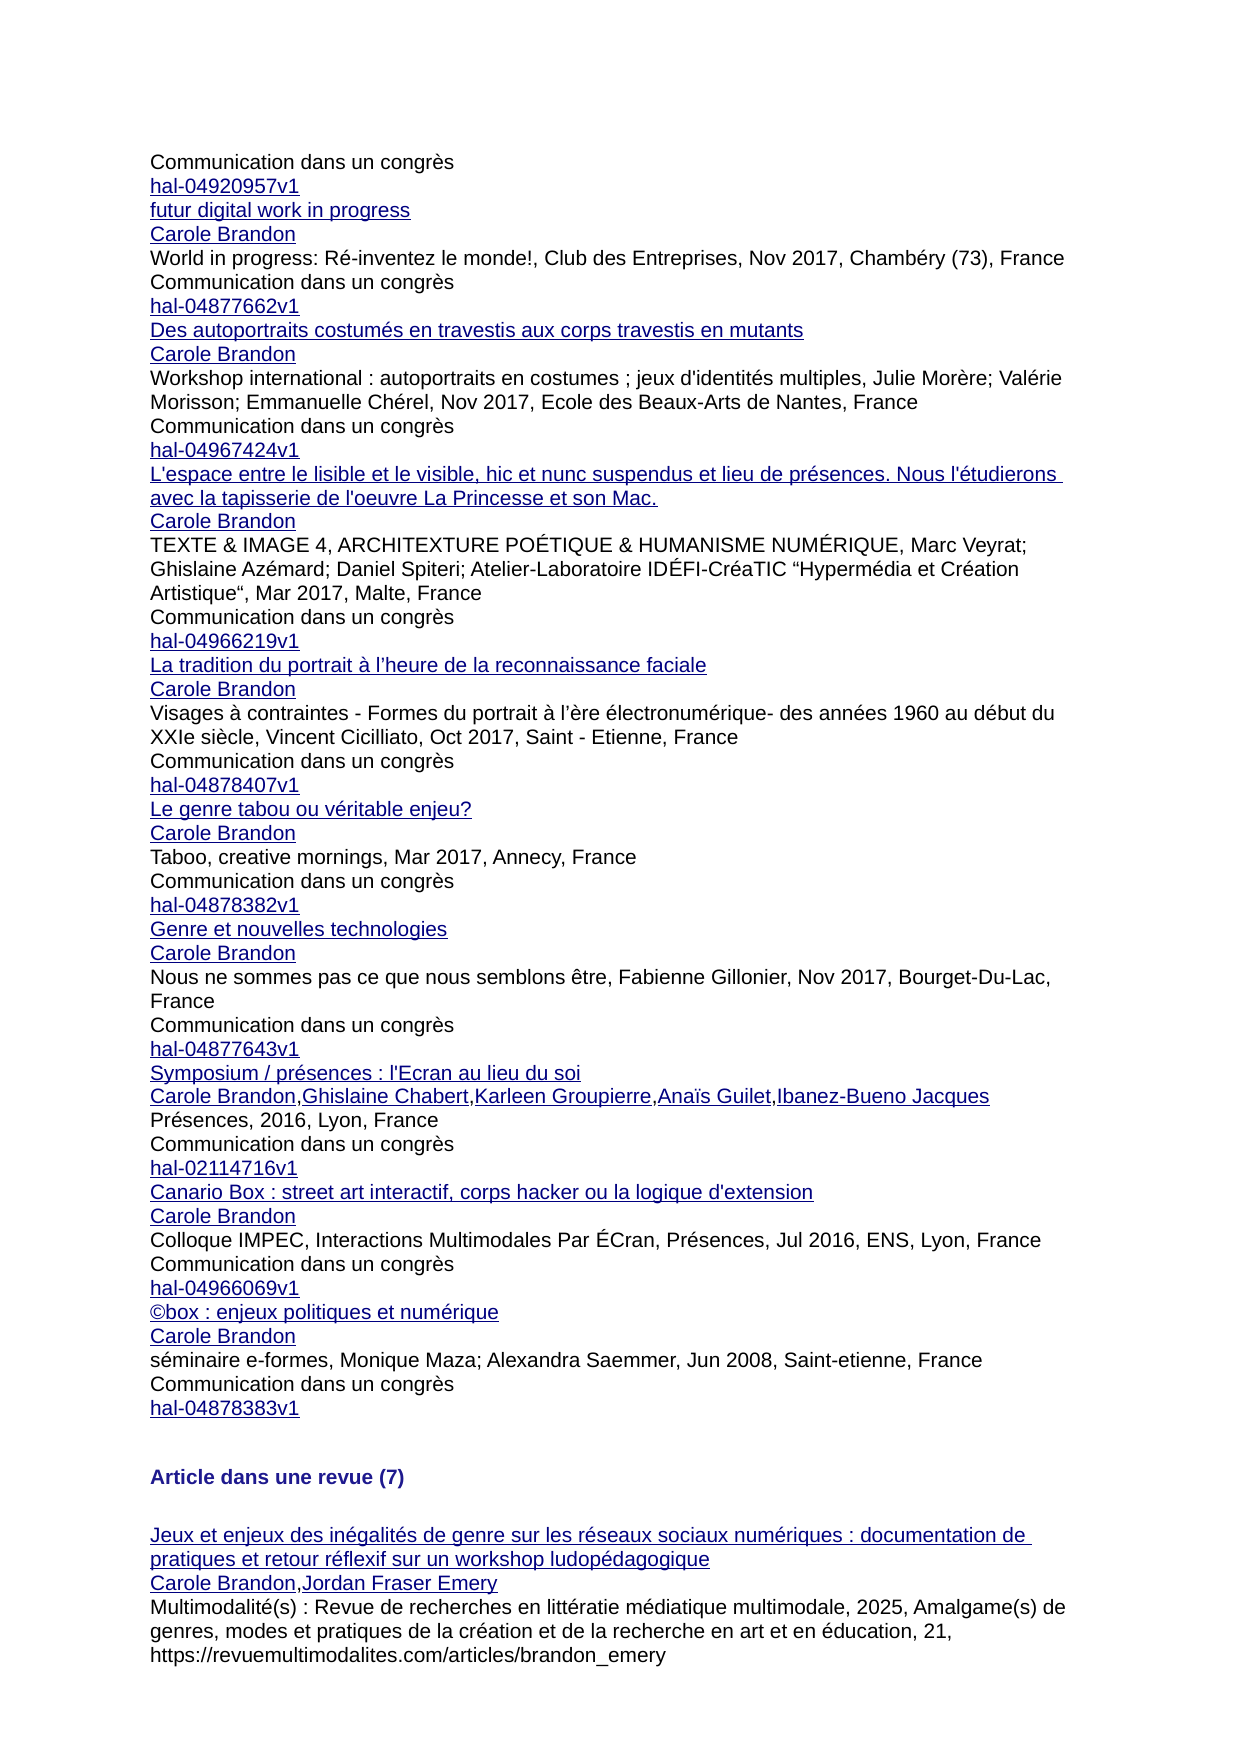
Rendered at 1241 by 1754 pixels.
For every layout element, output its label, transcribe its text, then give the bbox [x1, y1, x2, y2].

table_cell ©box : enjeux politiques et numérique Carole Brandon séminaire e-formes, Monique Maza; Alexandra Saemmer, Jun 2008, Saint-etienne, France Communication dans un congrès hal-04878383v1 [150, 1300, 1090, 1420]
table_cell Communication dans un congrès hal-04920957v1 [150, 150, 1090, 198]
table_cell L'espace entre le lisible et le visible, hic et nunc suspendus et lieu de présences. Nous l'étudierons avec la tapisserie de l'oeuvre La Princesse et son Mac. Carole Brandon TEXTE & IMAGE 4, ARCHITEXTURE POÉTIQUE & HUMANISME NUMÉRIQUE, Marc Veyrat; Ghislaine Azémard; Daniel Spiteri; Atelier-Laboratoire IDÉFI-CréaTIC “Hypermédia et Création Artistique“, Mar 2017, Malte, France Communication dans un congrès hal-04966219v1 [150, 461, 1090, 653]
table_cell Canario Box : street art interactif, corps hacker ou la logique d'extension Carole Brandon Colloque IMPEC, Interactions Multimodales Par ÉCran, Présences, Jul 2016, ENS, Lyon, France Communication dans un congrès hal-04966069v1 [150, 1180, 1090, 1300]
table_cell La tradition du portrait à l’heure de la reconnaissance faciale Carole Brandon Visages à contraintes - Formes du portrait à l’ère électronumérique- des années 1960 au début du XXIe siècle, Vincent Cicilliato, Oct 2017, Saint - Etienne, France Communication dans un congrès hal-04878407v1 [150, 653, 1090, 797]
subtitle Article dans une revue (7) [150, 1464, 1090, 1488]
table_cell Symposium / présences : l'Ecran au lieu du soi Carole Brandon,Ghislaine Chabert,Karleen Groupierre,Anaïs Guilet,Ibanez-Bueno Jacques Présences, 2016, Lyon, France Communication dans un congrès hal-02114716v1 [150, 1060, 1090, 1180]
table_cell Genre et nouvelles technologies Carole Brandon Nous ne sommes pas ce que nous semblons être, Fabienne Gillonier, Nov 2017, Bourget-Du-Lac, France Communication dans un congrès hal-04877643v1 [150, 917, 1090, 1060]
table_cell futur digital work in progress Carole Brandon World in progress: Ré-inventez le monde!, Club des Entreprises, Nov 2017, Chambéry (73), France Communication dans un congrès hal-04877662v1 [150, 198, 1090, 318]
table_header Jeux et enjeux des inégalités de genre sur les réseaux sociaux numériques : documentation de pratiques et retour réflexif sur un workshop ludopédagogique Carole Brandon,Jordan Fraser Emery Multimodalité(s) : Revue de recherches en littératie médiatique multimodale, 2025, Amalgame(s) de genres, modes et pratiques de la création et de la recherche en art et en éducation, 21, https://revuemultimodalites.com/articles/brandon_emery [150, 1523, 1090, 1667]
table_cell Le genre tabou ou véritable enjeu? Carole Brandon Taboo, creative mornings, Mar 2017, Annecy, France Communication dans un congrès hal-04878382v1 [150, 797, 1090, 917]
table_cell Des autoportraits costumés en travestis aux corps travestis en mutants Carole Brandon Workshop international : autoportraits en costumes ; jeux d'identités multiples, Julie Morère; Valérie Morisson; Emmanuelle Chérel, Nov 2017, Ecole des Beaux-Arts de Nantes, France Communication dans un congrès hal-04967424v1 [150, 318, 1090, 461]
